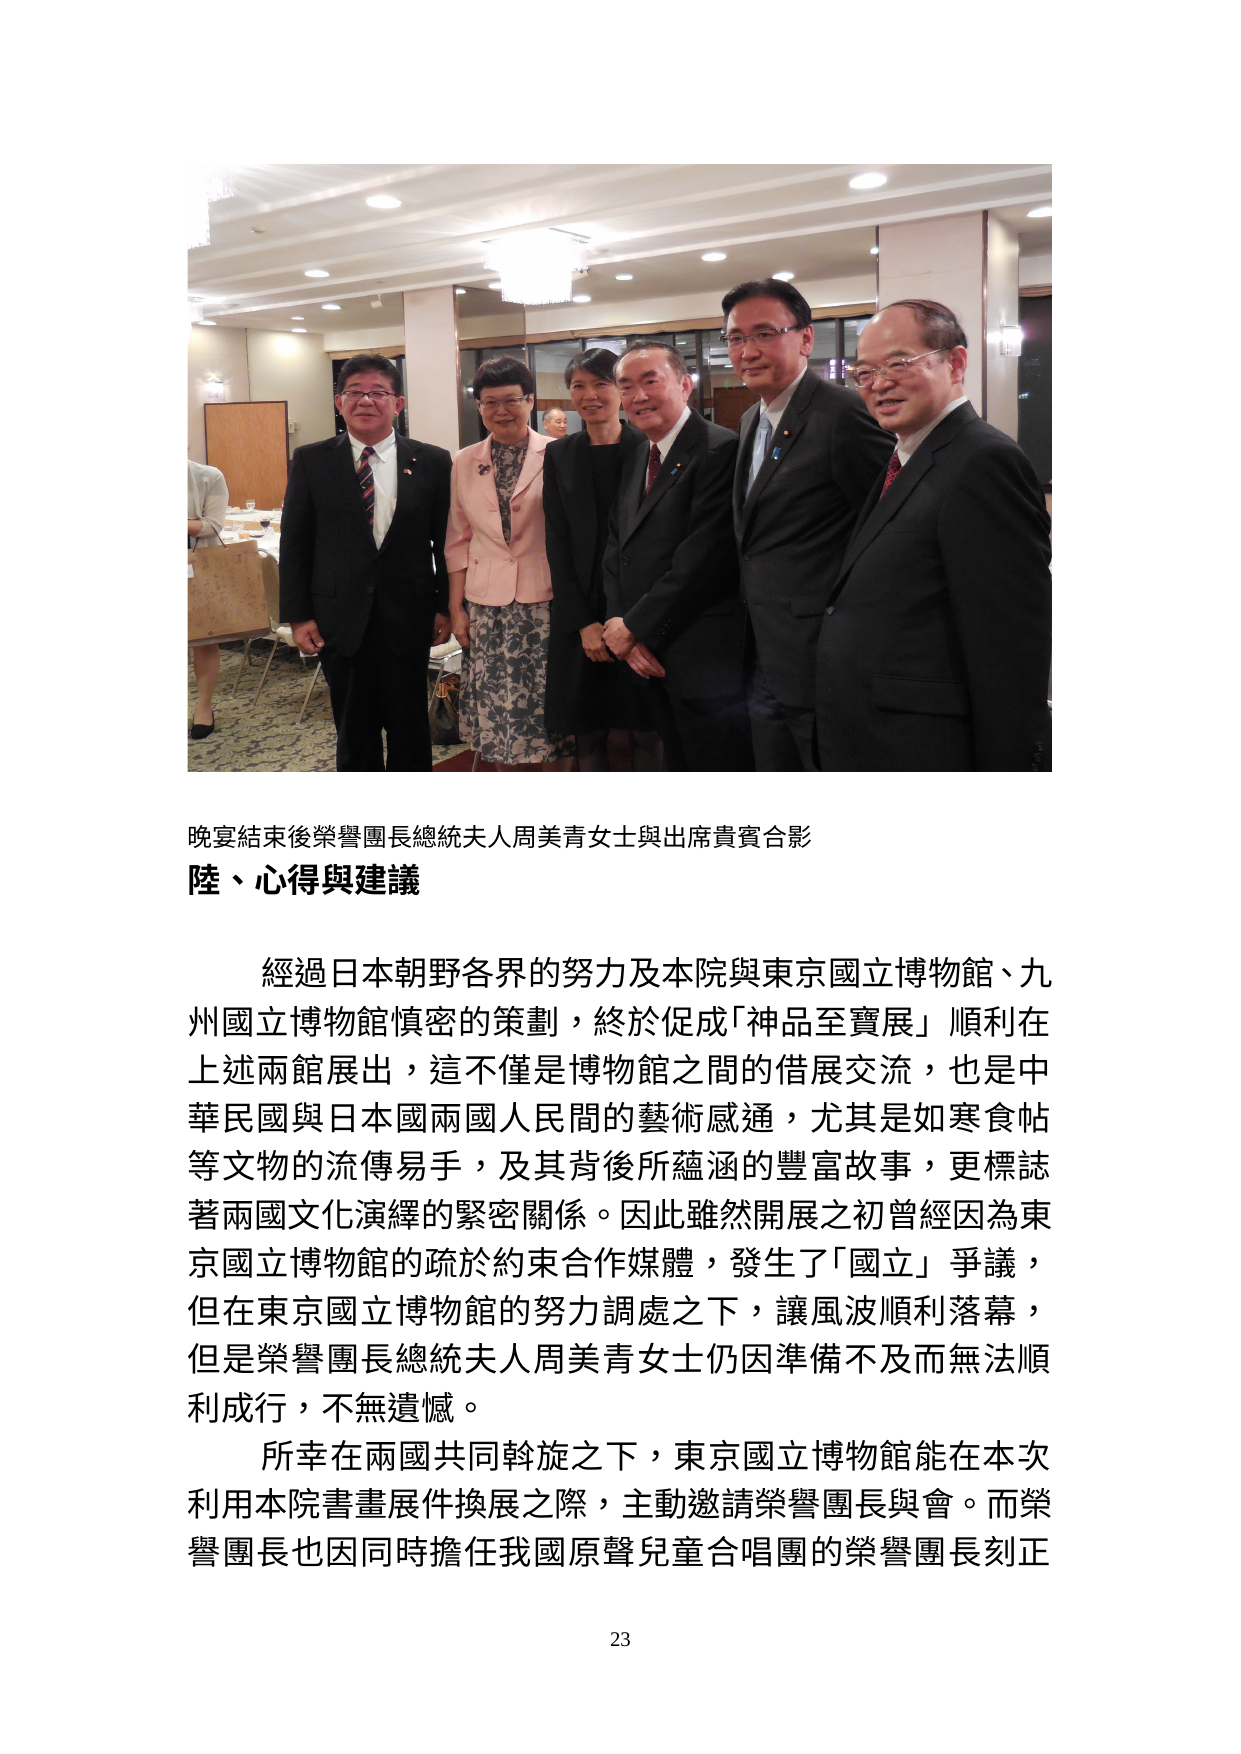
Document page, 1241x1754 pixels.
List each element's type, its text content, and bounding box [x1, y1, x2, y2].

text 所幸在兩國共同斡旋之下，東京國立博物館能在本次利用本院書畫展件換展之際，主動邀請榮譽團長與會。而榮譽團長也因同時擔任我國原聲兒童合唱團的榮譽團長刻正 [187, 1429, 1053, 1574]
text 陸、心得與建議 [187, 853, 1053, 902]
picture [187, 164, 1052, 772]
text 晚宴結束後榮譽團長總統夫人周美青女士與出席貴賓合影 [187, 817, 1053, 853]
text 經過日本朝野各界的努力及本院與東京國立博物館、九州國立博物館慎密的策劃，終於促成｢神品至寶展」順利在上述兩館展出，這不僅是博物館之間的借展交流，也是中華民國與日本國兩國人民間的藝術感通，尤其是如寒食帖等文物的流傳易手，及其背後所蘊涵的豐富故事，更標誌著兩國文化演繹的緊密關係。因此雖然開展之初曾經因為東京國立博物館的疏於約束合作媒體，發生了｢國立」爭議，但在東京國立博物館的努力調處之下，讓風波順利落幕，但是榮譽團長總統夫人周美青女士仍因準備不及而無法順利成行，不無遺憾。 [187, 947, 1053, 1429]
